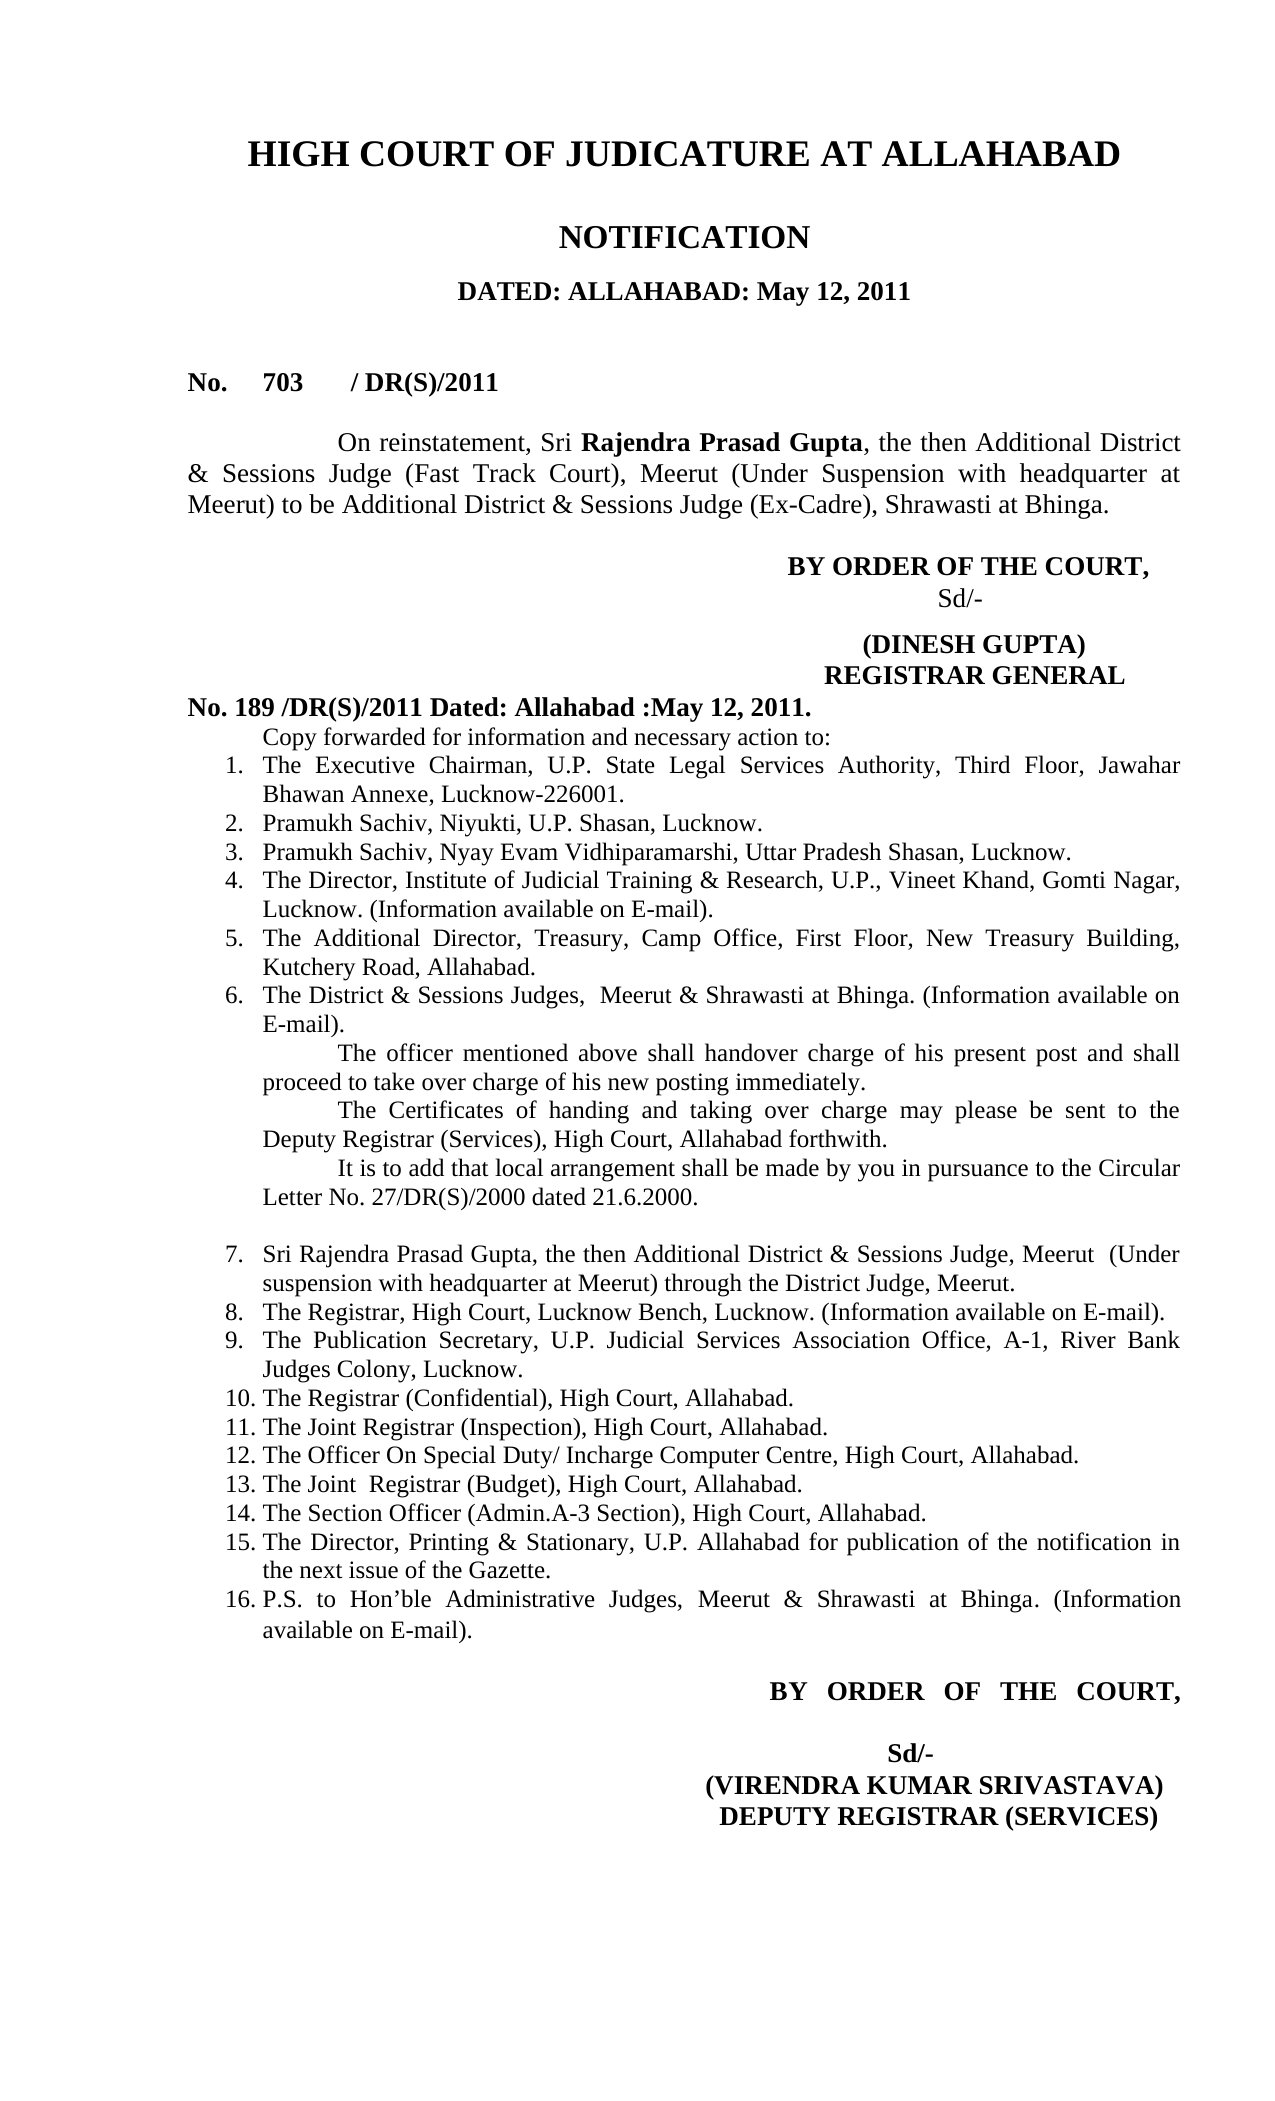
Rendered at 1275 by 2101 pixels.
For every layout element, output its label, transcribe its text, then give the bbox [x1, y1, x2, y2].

text Sd/- [712, 582, 1181, 613]
subtitle DATED: ALLAHABAD: May 12, 2011 [187, 275, 1181, 306]
list BY ORDER OF THE COURT, [712, 1675, 1181, 1738]
subtitle NOTIFICATION [187, 217, 1181, 256]
text The officer mentioned above shall handover charge of his present post and shall proceed to take over charge of his new posting immediately. [262, 1038, 1181, 1096]
list Pramukh Sachiv, Nyay Evam Vidhiparamarshi, Uttar Pradesh Shasan, Lucknow. [225, 837, 1181, 866]
text Copy forwarded for information and necessary action to: [187, 722, 1181, 751]
list The Joint Registrar (Inspection), High Court, Allahabad. [225, 1412, 1181, 1441]
text It is to add that local arrangement shall be made by you in pursuance to the Circular Letter No. 27/DR(S)/2000 dated 21.6.2000. [262, 1153, 1181, 1211]
text No. 189 /DR(S)/2011 Dated: Allahabad :May 12, 2011. [187, 691, 1181, 722]
text Sd/- [187, 1738, 1183, 1769]
title HIGH COURT OF JUDICATURE AT ALLAHABAD [187, 131, 1181, 174]
text (VIRENDRA KUMAR SRIVASTAVA) [187, 1769, 1181, 1800]
table_header No. [176, 366, 244, 397]
list Sri Rajendra Prasad Gupta, the then Additional District & Sessions Judge, Meerut (Under suspension with headquarter at Meerut) through the District Judge, Meerut. [225, 1239, 1181, 1297]
text DEPUTY REGISTRAR (SERVICES) [262, 1800, 1181, 1831]
list The Additional Director, Treasury, Camp Office, First Floor, New Treasury Building, Kutchery Road, Allahabad. [225, 923, 1181, 981]
text On reinstatement, Sri Rajendra Prasad Gupta, the then Additional District & Sessions Judge (Fast Track Court), Meerut (Under Suspension with headquarter at Meerut) to be Additional District & Sessions Judge (Ex-Cadre), Shrawasti at Bhinga. [187, 426, 1181, 519]
list The Executive Chairman, U.P. State Legal Services Authority, Third Floor, Jawahar Bhawan Annexe, Lucknow-226001. [225, 751, 1181, 808]
list The Director, Institute of Judicial Training & Research, U.P., Vineet Khand, Gomti Nagar, Lucknow. (Information available on E-mail). [225, 866, 1181, 923]
list The Officer On Special Duty/ Incharge Computer Centre, High Court, Allahabad. [225, 1441, 1181, 1469]
subtitle REGISTRAR GENERAL [187, 659, 1181, 691]
list The District & Sessions Judges, Meerut & Shrawasti at Bhinga. (Information available on E-mail). [225, 981, 1181, 1038]
list The Registrar (Confidential), High Court, Allahabad. [225, 1383, 1181, 1412]
text (DINESH GUPTA) [712, 628, 1181, 659]
table_header 703 [244, 366, 339, 397]
list The Registrar, High Court, Lucknow Bench, Lucknow. (Information available on E-mail). [225, 1297, 1181, 1326]
list P.S. to Hon’ble Administrative Judges, Meerut & Shrawasti at Bhinga. (Information available on E-mail). [225, 1584, 1181, 1644]
list The Publication Secretary, U.P. Judicial Services Association Office, A-1, River Bank Judges Colony, Lucknow. [225, 1326, 1181, 1383]
list The Joint Registrar (Budget), High Court, Allahabad. [225, 1469, 1181, 1498]
text The Certificates of handing and taking over charge may please be sent to the Deputy Registrar (Services), High Court, Allahabad forthwith. [262, 1096, 1181, 1153]
list Pramukh Sachiv, Niyukti, U.P. Shasan, Lucknow. [225, 808, 1181, 837]
list The Section Officer (Admin.A-3 Section), High Court, Allahabad. [225, 1498, 1181, 1527]
table_header / DR(S)/2011 [339, 366, 553, 397]
text BY ORDER OF THE COURT, [637, 551, 1181, 582]
list The Director, Printing & Stationary, U.P. Allahabad for publication of the notification in the next issue of the Gazette. [225, 1527, 1181, 1584]
